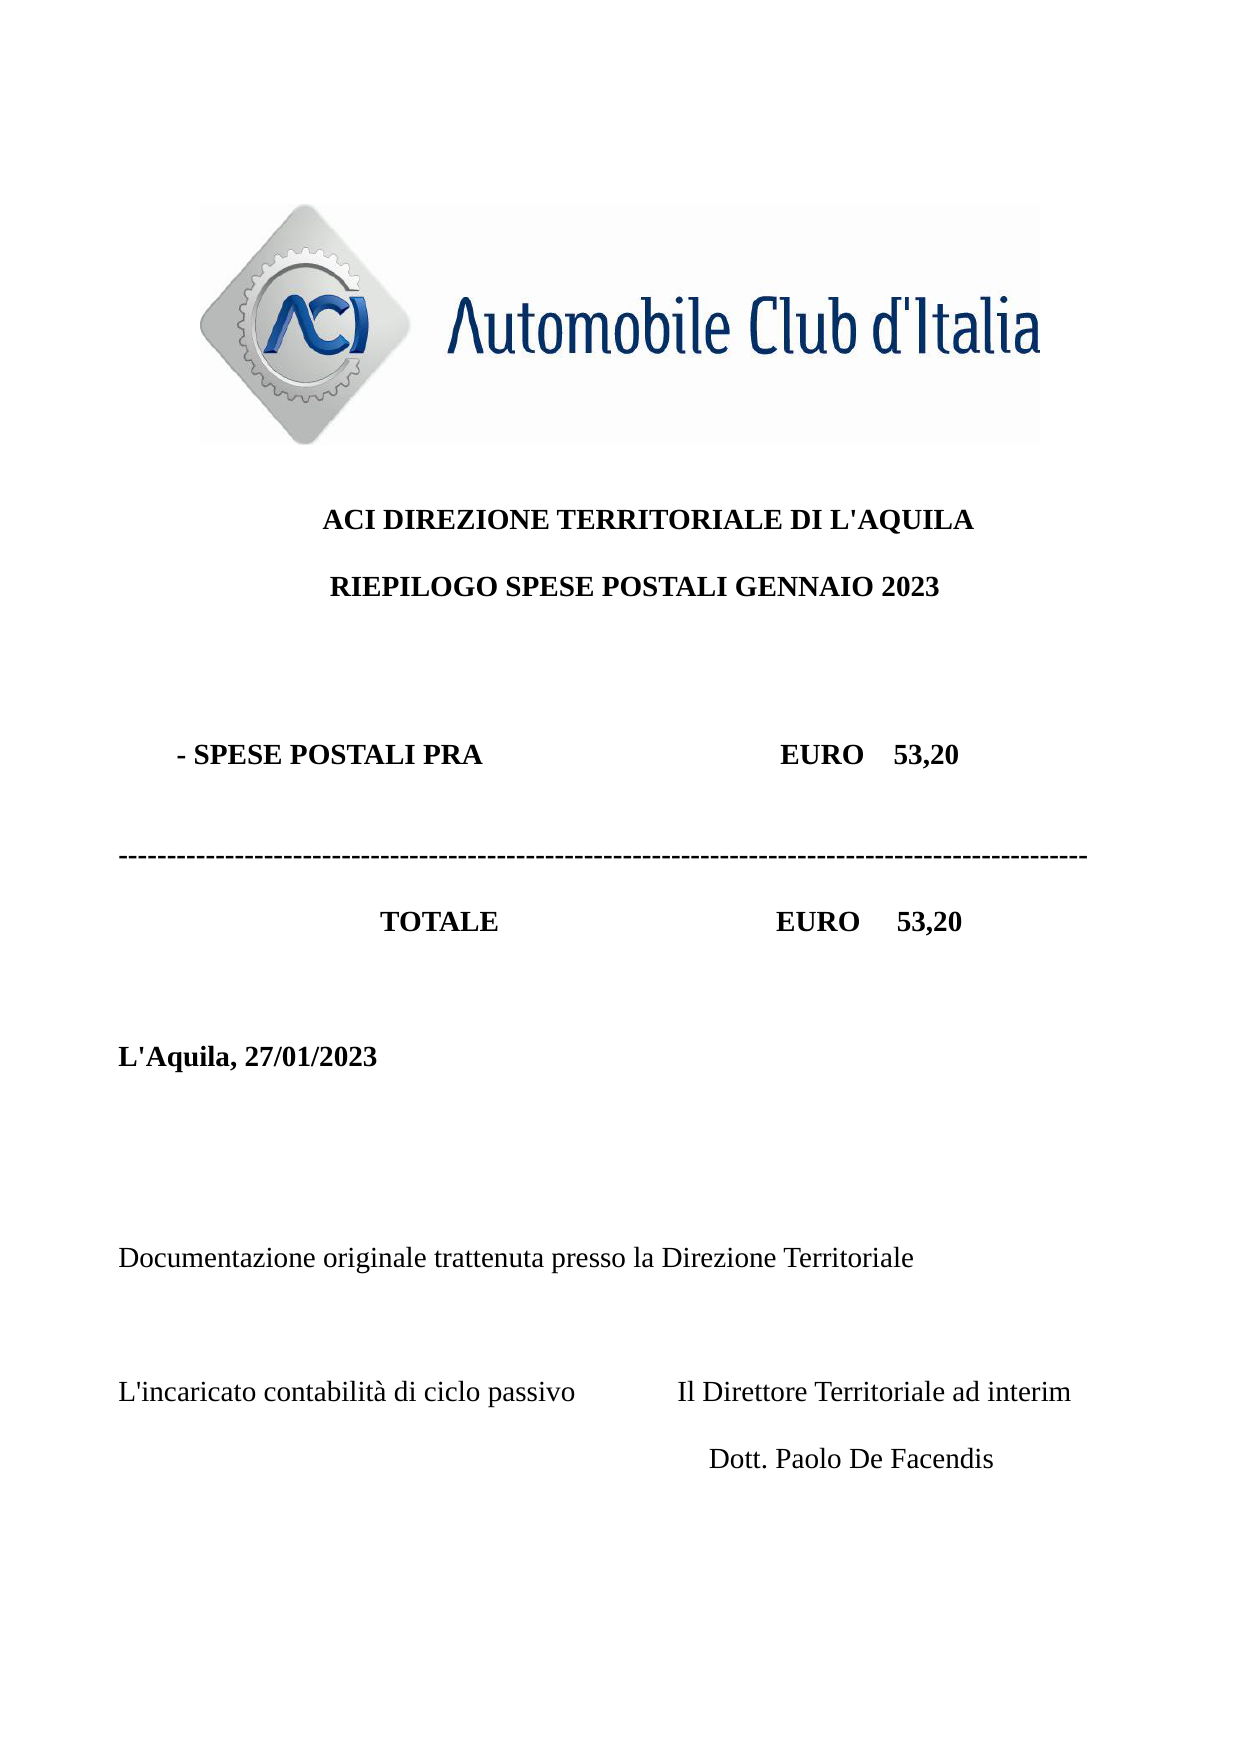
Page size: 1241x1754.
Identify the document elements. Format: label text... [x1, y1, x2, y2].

text ACI DIREZIONE TERRITORIALE DI L'AQUILA [118, 502, 1122, 536]
text RIEPILOGO SPESE POSTALI GENNAIO 2023 [118, 569, 1122, 603]
text L'incaricato contabilità di ciclo passivo Il Direttore Territoriale ad interim [118, 1374, 1122, 1408]
text L'Aquila, 27/01/2023 [118, 1039, 1122, 1072]
text TOTALE EURO 53,20 [118, 904, 1122, 938]
text Dott. Paolo De Facendis [118, 1441, 1122, 1475]
text ---------------------------------------------------------------------------------------------------- [118, 804, 1122, 871]
text - SPESE POSTALI PRA EURO 53,20 [118, 737, 1122, 770]
text Documentazione originale trattenuta presso la Direzione Territoriale [118, 1240, 1122, 1273]
